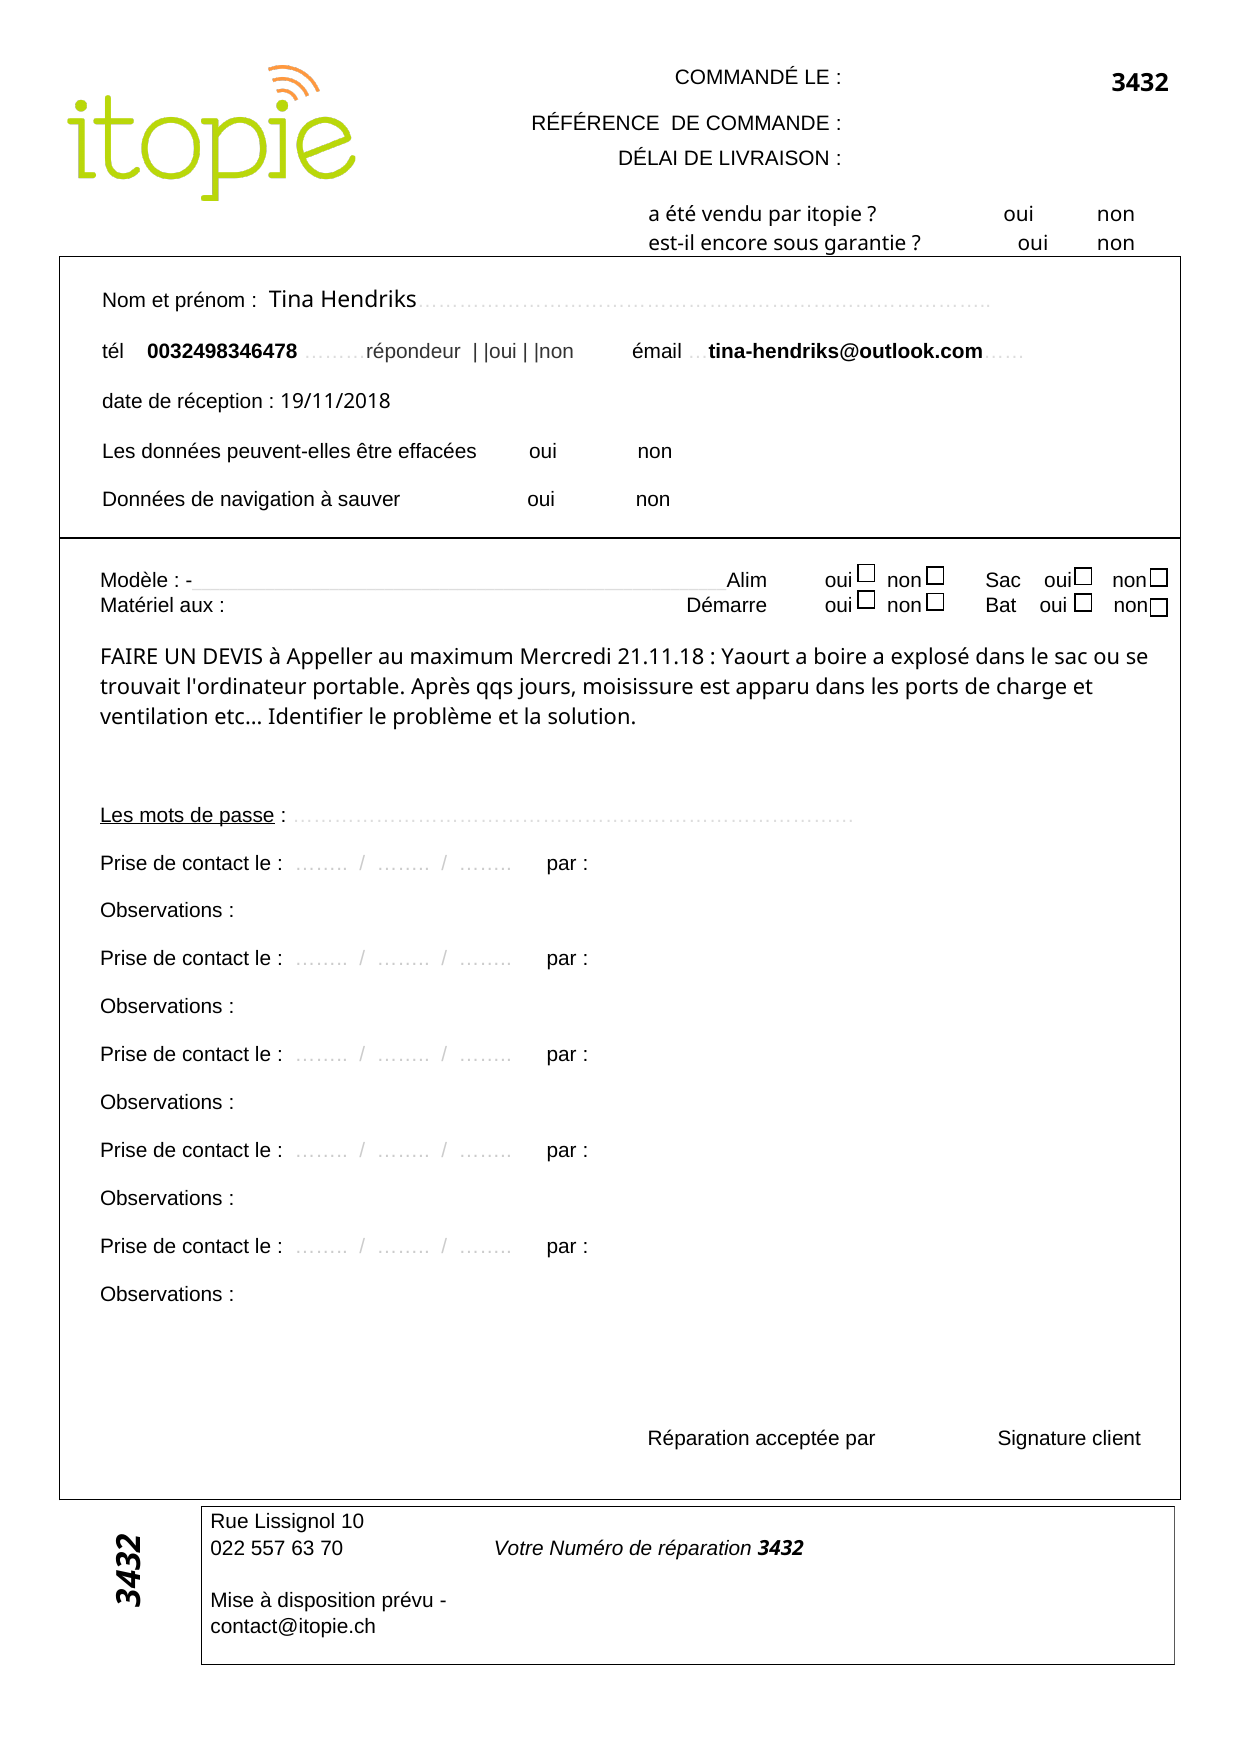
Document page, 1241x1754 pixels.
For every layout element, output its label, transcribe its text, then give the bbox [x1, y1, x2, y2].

text date de réception : 19/11/2018 [60, 383, 1180, 415]
text Matériel aux : Démarre oui non Bat oui non [60, 590, 1180, 617]
text Prise de contact le : …….. / …….. / …….. par : [60, 1135, 1180, 1162]
text Données de navigation à sauver oui non [60, 484, 1180, 511]
table_header Rue Lissignol 10 022 557 63 70 Votre Numéro de réparation 3432 Mise à disposition prévu - contact@itopie.ch [195, 1500, 1180, 1671]
text Modèle : - Alim oui non Sac oui non [948, 562, 1180, 590]
text FAIRE UN DEVIS à Appeller au maximum Mercredi 21.11.18 : Yaourt a boire a explosé dans le sac ou se trouvait l'ordinateur portable. Après qqs jours, moisissure est apparu dans les ports de charge et ventilation etc... Identifier le problème et la solution. [60, 638, 1180, 731]
text Prise de contact le : …….. / …….. / …….. par : [60, 943, 1180, 970]
text Prise de contact le : …….. / …….. / …….. par : [60, 1231, 1180, 1258]
text tél 0032498346478 ………répondeur | |oui | |non émail …tina-hendriks@outlook.com…… [60, 335, 1180, 362]
text Observations : [60, 895, 1180, 922]
table_header 3432 [847, 59, 1180, 104]
table_cell RÉFÉRENCE DE COMMANDE : [490, 105, 847, 140]
text Observations : [60, 991, 1180, 1018]
text Modèle : - Alim oui non Sac oui non [60, 562, 856, 590]
table_cell DÉLAI DE LIVRAISON : [490, 140, 847, 175]
text a été vendu par itopie ? oui non [59, 199, 1181, 228]
table_header 3432 [59, 1500, 195, 1671]
picture [67, 65, 356, 201]
table_cell [847, 140, 1180, 175]
text Observations : [60, 1087, 1180, 1114]
text Prise de contact le : …….. / …….. / …….. par : [60, 1039, 1180, 1066]
table_header COMMANDÉ LE : [490, 59, 847, 104]
text Observations : [60, 1278, 1180, 1306]
text Les mots de passe : ……………………………………………………………………… [60, 799, 1180, 826]
text Nom et prénom : Tina Hendriks……………………………………………………………………….. [60, 280, 1180, 314]
text Réparation acceptée par Signature client [60, 1422, 1180, 1449]
text Modèle : - Alim oui non Sac oui non [879, 562, 925, 590]
text Prise de contact le : …….. / …….. / …….. par : [60, 847, 1180, 874]
table_cell [847, 105, 1180, 140]
text est-il encore sous garantie ? oui non [59, 228, 1181, 256]
text Les données peuvent-elles être effacées oui non [60, 436, 1180, 463]
text Observations : [60, 1183, 1180, 1210]
